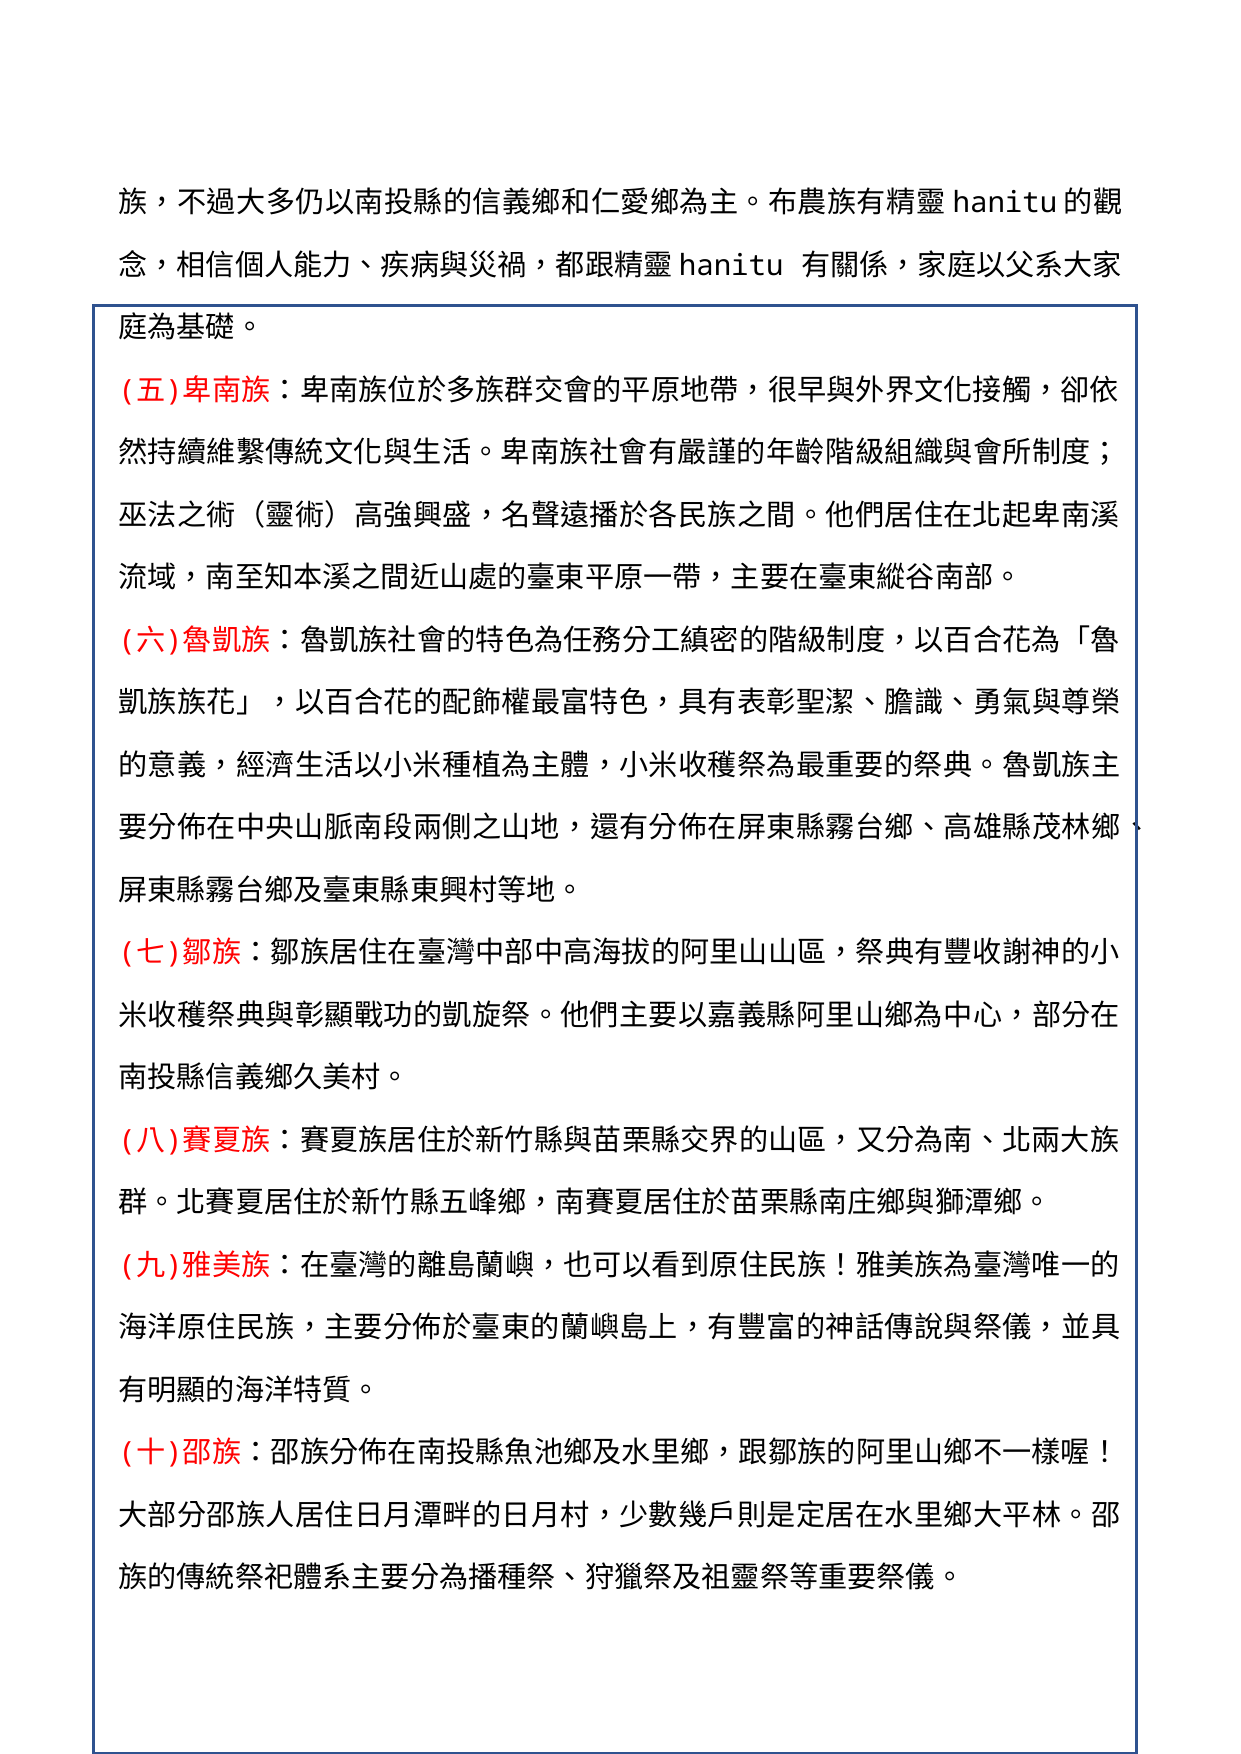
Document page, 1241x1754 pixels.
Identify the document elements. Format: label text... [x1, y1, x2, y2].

text 庭為基礎。 [118, 307, 1122, 346]
text (五)卑南族：卑南族位於多族群交會的平原地帶，很早與外界文化接觸，卻依然持續維繫傳統文化與生活。卑南族社會有嚴謹的年齡階級組織與會所制度；巫法之術（靈術）高強興盛，名聲遠播於各民族之間。他們居住在北起卑南溪流域，南至知本溪之間近山處的臺東平原一帶，主要在臺東縱谷南部。 [118, 346, 1122, 596]
text (十)邵族：邵族分佈在南投縣魚池鄉及水里鄉，跟鄒族的阿里山鄉不一樣喔！大部分邵族人居住日月潭畔的日月村，少數幾戶則是定居在水里鄉大平林。邵族的傳統祭祀體系主要分為播種祭、狩獵祭及祖靈祭等重要祭儀。 [118, 1408, 1122, 1596]
text (八)賽夏族：賽夏族居住於新竹縣與苗栗縣交界的山區，又分為南、北兩大族群。北賽夏居住於新竹縣五峰鄉，南賽夏居住於苗栗縣南庄鄉與獅潭鄉。 [118, 1096, 1122, 1221]
text (七)鄒族：鄒族居住在臺灣中部中高海拔的阿里山山區，祭典有豐收謝神的小米收穫祭典與彰顯戰功的凱旋祭。他們主要以嘉義縣阿里山鄉為中心，部分在南投縣信義鄉久美村。 [118, 908, 1122, 1096]
text 族，不過大多仍以南投縣的信義鄉和仁愛鄉為主。布農族有精靈hanitu的觀念，相信個人能力、疾病與災禍，都跟精靈hanitu 有關係，家庭以父系大家 [118, 158, 1122, 304]
text (六)魯凱族：魯凱族社會的特色為任務分工縝密的階級制度，以百合花為「魯凱族族花」，以百合花的配飾權最富特色，具有表彰聖潔、膽識、勇氣與尊榮的意義，經濟生活以小米種植為主體，小米收穫祭為最重要的祭典。魯凱族主要分佈在中央山脈南段兩側之山地，還有分佈在屏東縣霧台鄉、高雄縣茂林鄉、屏東縣霧台鄉及臺東縣東興村等地。 [118, 596, 1122, 908]
text (九)雅美族：在臺灣的離島蘭嶼，也可以看到原住民族！雅美族為臺灣唯一的海洋原住民族，主要分佈於臺東的蘭嶼島上，有豐富的神話傳說與祭儀，並具有明顯的海洋特質。 [118, 1221, 1122, 1408]
